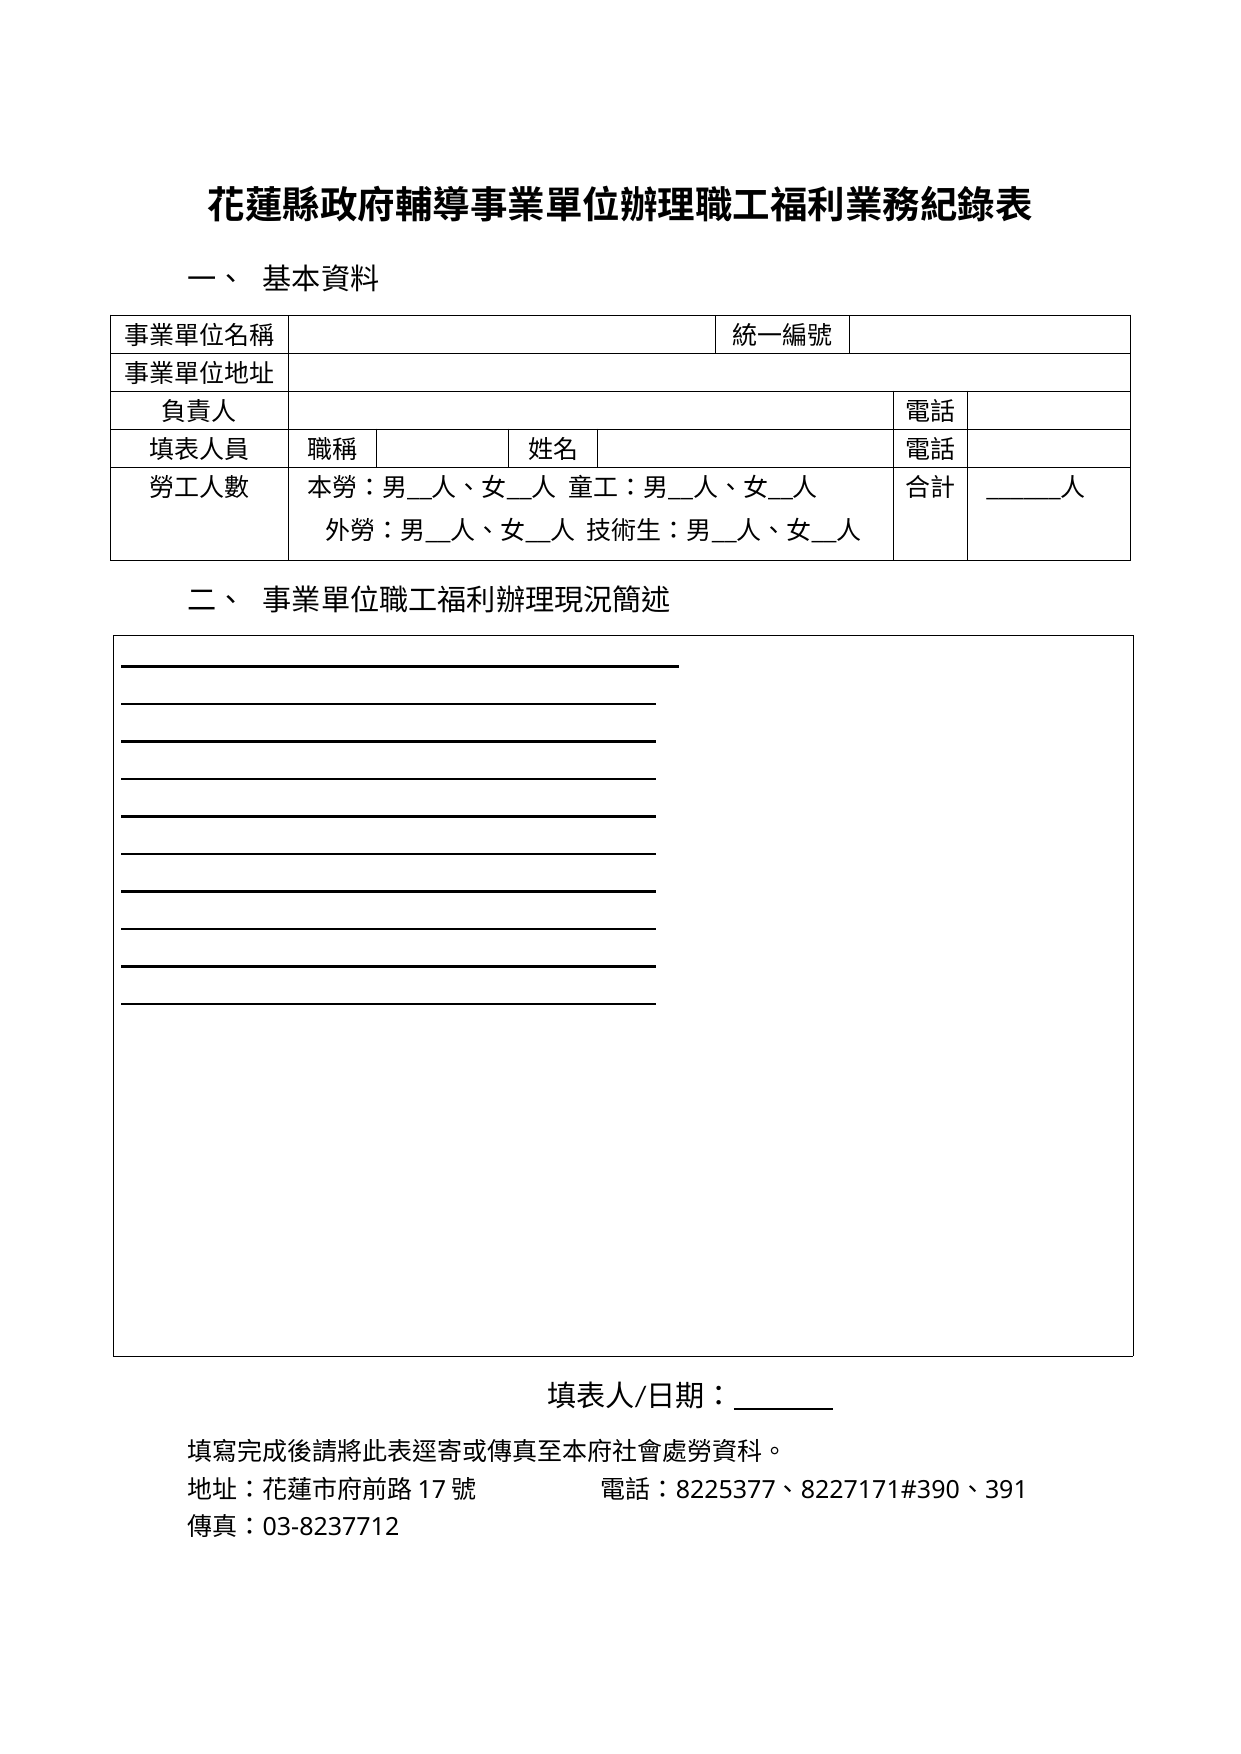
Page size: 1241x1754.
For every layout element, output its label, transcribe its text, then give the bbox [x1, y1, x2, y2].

table_cell 電話 [894, 392, 967, 428]
table_cell 填表人員 [111, 430, 288, 467]
table_cell 合計 [894, 468, 967, 560]
table_header [289, 316, 715, 352]
table_cell [289, 354, 1130, 391]
list 事業單位職工福利辦理現況簡述 [187, 561, 1053, 635]
table_header 統一編號 [716, 316, 849, 352]
table_cell [968, 430, 1130, 467]
table_cell 負責人 [111, 392, 288, 428]
table_cell [598, 430, 893, 467]
text 地址：花蓮市府前路17號 電話：8225377、8227171#390、391 [187, 1469, 1053, 1506]
text 填表人/日期： [187, 1357, 994, 1431]
text 填寫完成後請將此表逕寄或傳真至本府社會處勞資科。 [187, 1431, 1053, 1469]
table_cell 電話 [894, 430, 967, 467]
table_cell [968, 392, 1130, 428]
table_cell 事業單位地址 [111, 354, 288, 391]
table_cell [289, 392, 893, 428]
table_cell 本勞：男__人、女__人 童工：男__人、女__人 外勞：男__人、女__人 技術生：男__人、女__人 [289, 468, 893, 560]
list 基本資料 [187, 239, 1053, 314]
table_cell ______人 [968, 468, 1130, 560]
text 傳真：03-8237712 [187, 1506, 1053, 1544]
table_header 事業單位名稱 [111, 316, 288, 352]
text 花蓮縣政府輔導事業單位辦理職工福利業務紀錄表 [187, 164, 1053, 239]
table_cell 勞工人數 [111, 468, 288, 560]
table_header [850, 316, 1130, 352]
table_header [114, 636, 1133, 1356]
table_cell [377, 430, 508, 467]
table_cell 姓名 [509, 430, 597, 467]
table_cell 職稱 [289, 430, 376, 467]
